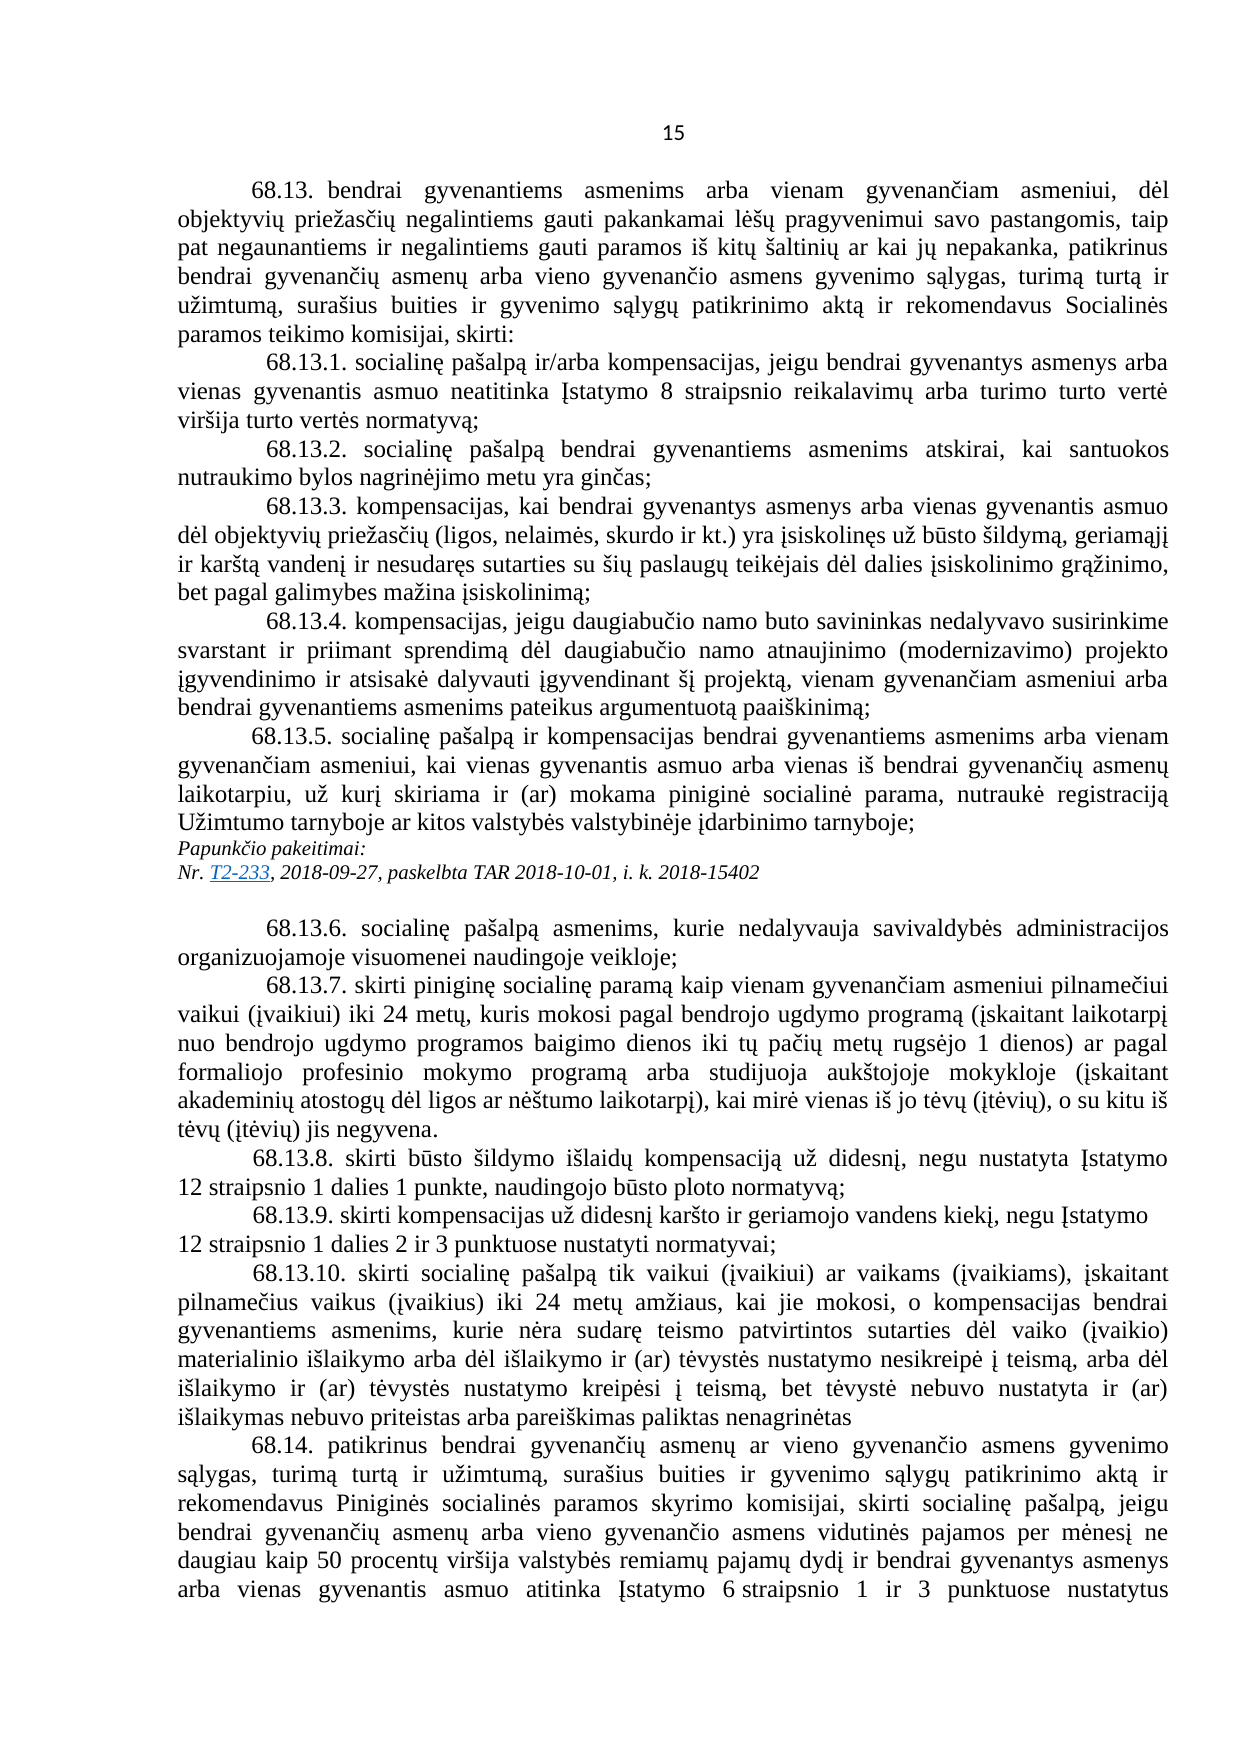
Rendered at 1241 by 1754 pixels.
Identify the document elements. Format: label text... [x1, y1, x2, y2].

text 68.13. bendrai gyvenantiems asmenims arba vienam gyvenančiam asmeniui, dėl objektyvių priežasčių negalintiems gauti pakankamai lėšų pragyvenimui savo pastangomis, taip pat negaunantiems ir negalintiems gauti paramos iš kitų šaltinių ar kai jų nepakanka, patikrinus bendrai gyvenančių asmenų arba vieno gyvenančio asmens gyvenimo sąlygas, turimą turtą ir užimtumą, surašius buities ir gyvenimo sąlygų patikrinimo aktą ir rekomendavus Socialinės paramos teikimo komisijai, skirti: [177, 175, 1169, 347]
text 68.13.3. kompensacijas, kai bendrai gyvenantys asmenys arba vienas gyvenantis asmuo dėl objektyvių priežasčių (ligos, nelaimės, skurdo ir kt.) yra įsiskolinęs už būsto šildymą, geriamąjį ir karštą vandenį ir nesudaręs sutarties su šių paslaugų teikėjais dėl dalies įsiskolinimo grąžinimo, bet pagal galimybes mažina įsiskolinimą; [177, 491, 1169, 606]
text 68.13.6. socialinę pašalpą asmenims, kurie nedalyvauja savivaldybės administracijos organizuojamoje visuomenei naudingoje veikloje; [177, 913, 1169, 971]
text Nr. T2-233, 2018-09-27, paskelbta TAR 2018-10-01, i. k. 2018-15402 [177, 860, 1169, 884]
text 68.13.1. socialinę pašalpą ir/arba kompensacijas, jeigu bendrai gyvenantys asmenys arba vienas gyvenantis asmuo neatitinka Įstatymo 8 straipsnio reikalavimų arba turimo turto vertė viršija turto vertės normatyvą; [177, 347, 1169, 434]
text 68.13.4. kompensacijas, jeigu daugiabučio namo buto savininkas nedalyvavo susirinkime svarstant ir priimant sprendimą dėl daugiabučio namo atnaujinimo (modernizavimo) projekto įgyvendinimo ir atsisakė dalyvauti įgyvendinant šį projektą, vienam gyvenančiam asmeniui arba bendrai gyvenantiems asmenims pateikus argumentuotą paaiškinimą; [177, 606, 1169, 721]
text 68.13.10. skirti socialinę pašalpą tik vaikui (įvaikiui) ar vaikams (įvaikiams), įskaitant pilnamečius vaikus (įvaikius) iki 24 metų amžiaus, kai jie mokosi, o kompensacijas bendrai gyvenantiems asmenims, kurie nėra sudarę teismo patvirtintos sutarties dėl vaiko (įvaikio) materialinio išlaikymo arba dėl išlaikymo ir (ar) tėvystės nustatymo nesikreipė į teismą, arba dėl išlaikymo ir (ar) tėvystės nustatymo kreipėsi į teismą, bet tėvystė nebuvo nustatyta ir (ar) išlaikymas nebuvo priteistas arba pareiškimas paliktas nenagrinėtas [177, 1258, 1169, 1431]
text 68.13.2. socialinę pašalpą bendrai gyvenantiems asmenims atskirai, kai santuokos nutraukimo bylos nagrinėjimo metu yra ginčas; [177, 434, 1169, 491]
text Papunkčio pakeitimai: [177, 836, 1169, 860]
text 68.13.7. skirti piniginę socialinę paramą kaip vienam gyvenančiam asmeniui pilnamečiui vaikui (įvaikiui) iki 24 metų, kuris mokosi pagal bendrojo ugdymo programą (įskaitant laikotarpį nuo bendrojo ugdymo programos baigimo dienos iki tų pačių metų rugsėjo 1 dienos) ar pagal formaliojo profesinio mokymo programą arba studijuoja aukštojoje mokykloje (įskaitant akademinių atostogų dėl ligos ar nėštumo laikotarpį), kai mirė vienas iš jo tėvų (įtėvių), o su kitu iš tėvų (įtėvių) jis negyvena. [177, 971, 1169, 1143]
text 68.13.9. skirti kompensacijas už didesnį karšto ir geriamojo vandens kiekį, negu Įstatymo 12 straipsnio 1 dalies 2 ir 3 punktuose nustatyti normatyvai; [177, 1201, 1169, 1258]
text 68.13.5. socialinę pašalpą ir kompensacijas bendrai gyvenantiems asmenims arba vienam gyvenančiam asmeniui, kai vienas gyvenantis asmuo arba vienas iš bendrai gyvenančių asmenų laikotarpiu, už kurį skiriama ir (ar) mokama piniginė socialinė parama, nutraukė registraciją Užimtumo tarnyboje ar kitos valstybės valstybinėje įdarbinimo tarnyboje; [177, 721, 1169, 836]
text 68.13.8. skirti būsto šildymo išlaidų kompensaciją už didesnį, negu nustatyta Įstatymo 12 straipsnio 1 dalies 1 punkte, naudingojo būsto ploto normatyvą; [177, 1143, 1169, 1201]
text 68.14. patikrinus bendrai gyvenančių asmenų ar vieno gyvenančio asmens gyvenimo sąlygas, turimą turtą ir užimtumą, surašius buities ir gyvenimo sąlygų patikrinimo aktą ir rekomendavus Piniginės socialinės paramos skyrimo komisijai, skirti socialinę pašalpą, jeigu bendrai gyvenančių asmenų arba vieno gyvenančio asmens vidutinės pajamos per mėnesį ne daugiau kaip 50 procentų viršija valstybės remiamų pajamų dydį ir bendrai gyvenantys asmenys arba vienas gyvenantis asmuo atitinka Įstatymo 6 straipsnio 1 ir 3 punktuose nustatytus [177, 1431, 1169, 1603]
